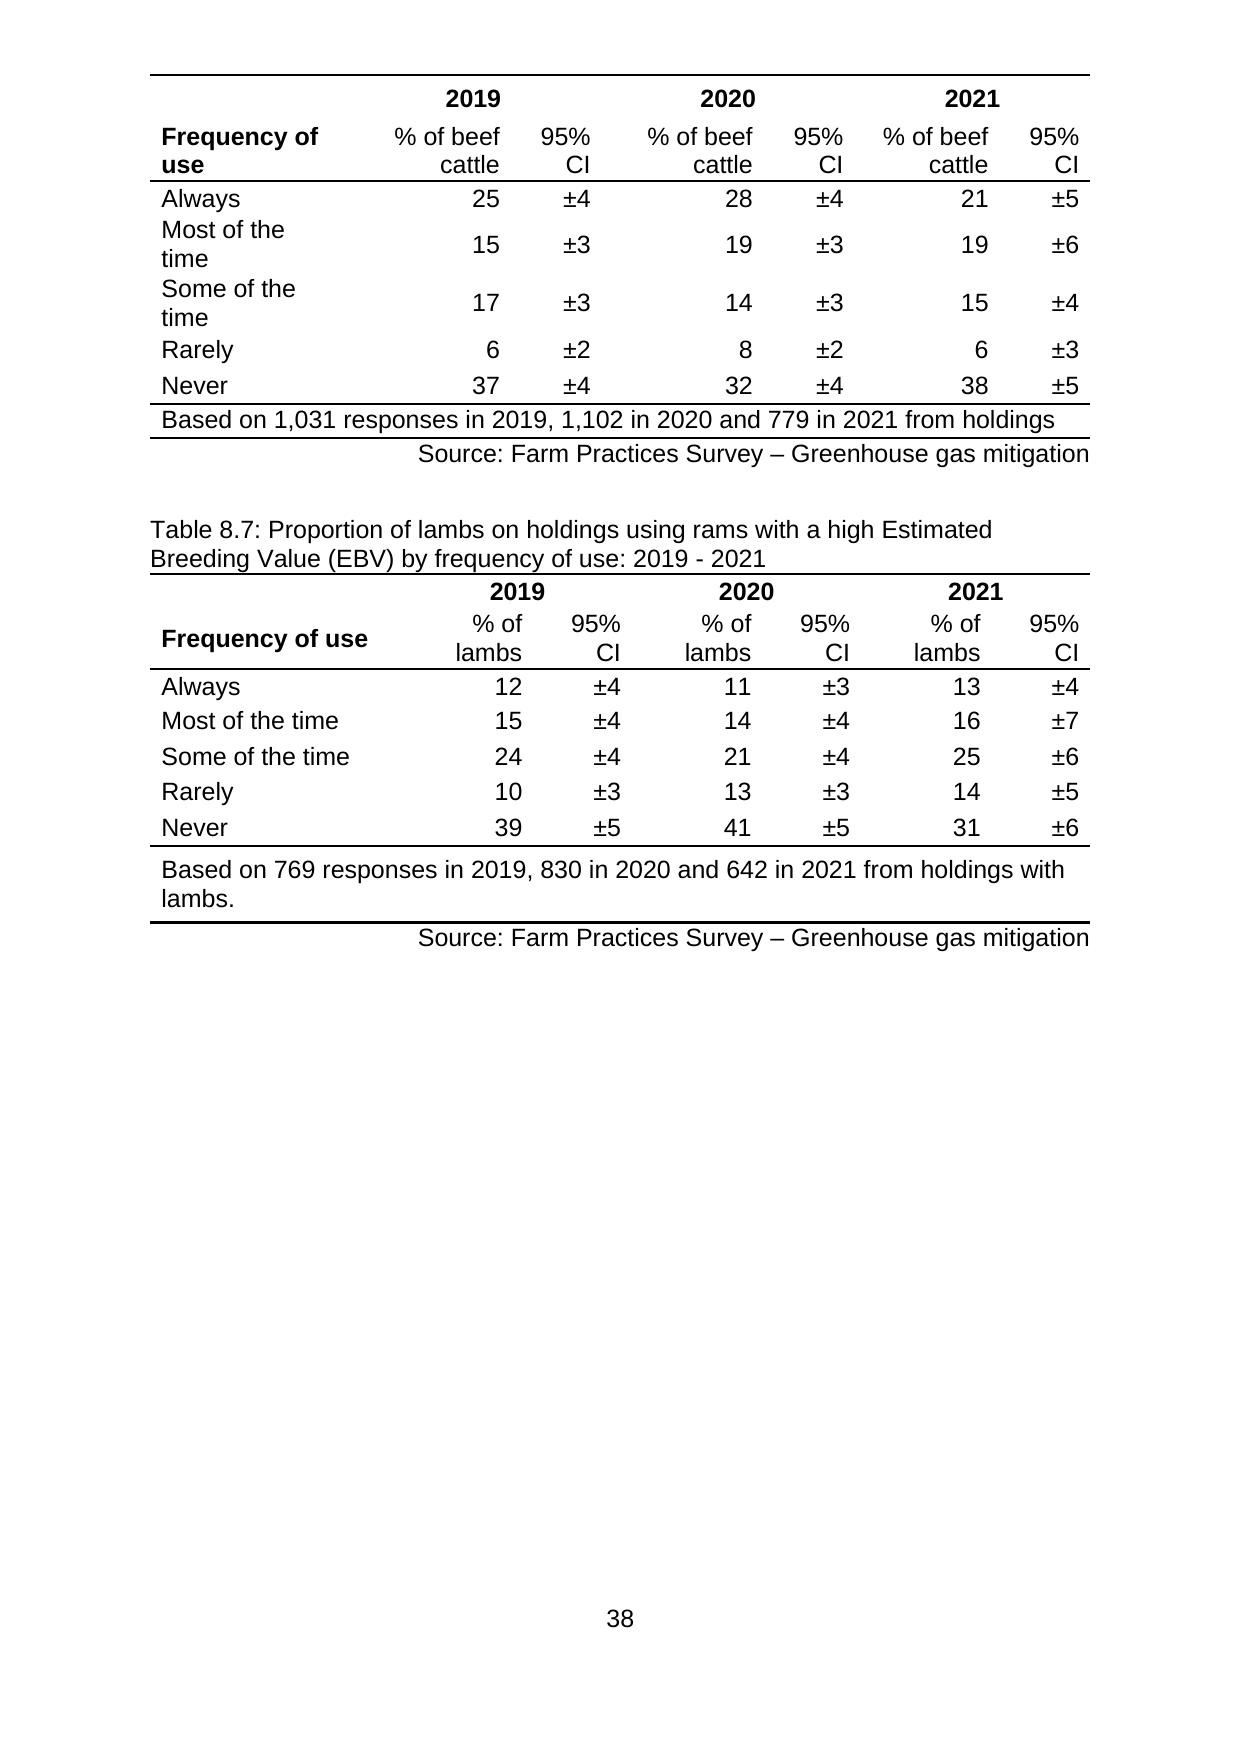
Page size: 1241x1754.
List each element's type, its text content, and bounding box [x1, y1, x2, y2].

table_cell ±3 [764, 273, 854, 332]
table_cell 95% CI [511, 121, 602, 180]
table_cell ±4 [764, 368, 854, 403]
table_cell 95% CI [764, 121, 854, 180]
table_cell ±3 [511, 216, 602, 273]
table_cell ±5 [1000, 182, 1090, 216]
table_cell ±3 [511, 273, 602, 332]
table_cell ±3 [533, 774, 632, 809]
table_cell ±4 [1000, 273, 1090, 332]
table_cell 19 [855, 216, 999, 273]
table_cell 8 [602, 332, 764, 367]
table_cell Based on 1,031 responses in 2019, 1,102 in 2020 and 779 in 2021 from holdings with beef cattle. [150, 405, 1090, 437]
text Table 8.7: Proportion of lambs on holdings using rams with a high Estimated Breeding Value (EBV) by frequency of use: 2019 - 2021 [150, 516, 1090, 573]
table_cell Some of the time [150, 738, 403, 774]
table_cell 15 [345, 216, 511, 273]
table_cell ±3 [763, 774, 861, 809]
table_cell 14 [602, 273, 764, 332]
table_cell Never [150, 368, 345, 403]
table_cell 32 [602, 368, 764, 403]
table_cell Always [150, 182, 345, 216]
table_cell % of lambs [403, 609, 533, 667]
table_cell Never [150, 809, 403, 844]
table_cell 11 [632, 670, 762, 703]
table_cell ±4 [533, 738, 632, 774]
table_cell Based on 769 responses in 2019, 830 in 2020 and 642 in 2021 from holdings with lambs. [150, 847, 1090, 921]
table_cell Most of the time [150, 216, 345, 273]
table_cell ±4 [763, 703, 861, 738]
table_cell 14 [632, 703, 762, 738]
table_cell % of beef cattle [602, 121, 764, 180]
table_cell ±2 [764, 332, 854, 367]
table_cell ±5 [763, 809, 861, 844]
table_cell 25 [861, 738, 992, 774]
table_cell 6 [345, 332, 511, 367]
table_cell 21 [632, 738, 762, 774]
table_cell ±6 [1000, 216, 1090, 273]
table_cell ±6 [992, 809, 1090, 844]
text Source: Farm Practices Survey – Greenhouse gas mitigation [150, 439, 1090, 468]
table_cell 19 [602, 216, 764, 273]
table_cell ±4 [533, 703, 632, 738]
table_header 2021 [861, 575, 1090, 608]
table_cell 12 [403, 670, 533, 703]
table_cell Frequency of use [150, 121, 345, 180]
table_cell 24 [403, 738, 533, 774]
table_cell % of beef cattle [345, 121, 511, 180]
table_cell Rarely [150, 774, 403, 809]
table_header 2019 [403, 575, 632, 608]
table_cell ±7 [992, 703, 1090, 738]
table_cell 95% CI [763, 609, 861, 667]
table_cell Rarely [150, 332, 345, 367]
table_cell ±4 [533, 670, 632, 703]
table_cell 31 [861, 809, 992, 844]
table_cell Most of the time [150, 703, 403, 738]
table_cell 13 [632, 774, 762, 809]
table_cell 15 [855, 273, 999, 332]
table_header [150, 76, 345, 121]
table_cell 95% CI [992, 609, 1090, 667]
table_cell 38 [855, 368, 999, 403]
table_cell 95% CI [533, 609, 632, 667]
table_cell 17 [345, 273, 511, 332]
table_cell 13 [861, 670, 992, 703]
table_cell 16 [861, 703, 992, 738]
table_cell 6 [855, 332, 999, 367]
table_cell ±6 [992, 738, 1090, 774]
table_cell 95% CI [1000, 121, 1090, 180]
table_header 2020 [602, 76, 854, 121]
table_cell ±3 [1000, 332, 1090, 367]
table_cell ±4 [764, 182, 854, 216]
table_header [150, 575, 403, 608]
table_cell 21 [855, 182, 999, 216]
table_cell ±4 [992, 670, 1090, 703]
table_cell Frequency of use [150, 609, 403, 667]
table_cell % of beef cattle [855, 121, 999, 180]
table_cell 37 [345, 368, 511, 403]
table_cell % of lambs [861, 609, 992, 667]
table_cell ±2 [511, 332, 602, 367]
table_header 2019 [345, 76, 602, 121]
table_header 2020 [632, 575, 861, 608]
table_cell 10 [403, 774, 533, 809]
table_header 2021 [855, 76, 1090, 121]
table_cell ±3 [763, 670, 861, 703]
table_cell 15 [403, 703, 533, 738]
table_cell ±4 [511, 182, 602, 216]
table_cell Some of the time [150, 273, 345, 332]
table_cell ±5 [1000, 368, 1090, 403]
table_cell ±4 [511, 368, 602, 403]
table_cell 28 [602, 182, 764, 216]
text Source: Farm Practices Survey – Greenhouse gas mitigation [150, 924, 1090, 952]
table_cell 41 [632, 809, 762, 844]
table_cell 25 [345, 182, 511, 216]
table_cell ±3 [764, 216, 854, 273]
table_cell ±5 [533, 809, 632, 844]
table_cell % of lambs [632, 609, 762, 667]
table_cell ±4 [763, 738, 861, 774]
table_cell Always [150, 670, 403, 703]
table_cell ±5 [992, 774, 1090, 809]
table_cell 39 [403, 809, 533, 844]
table_cell 14 [861, 774, 992, 809]
